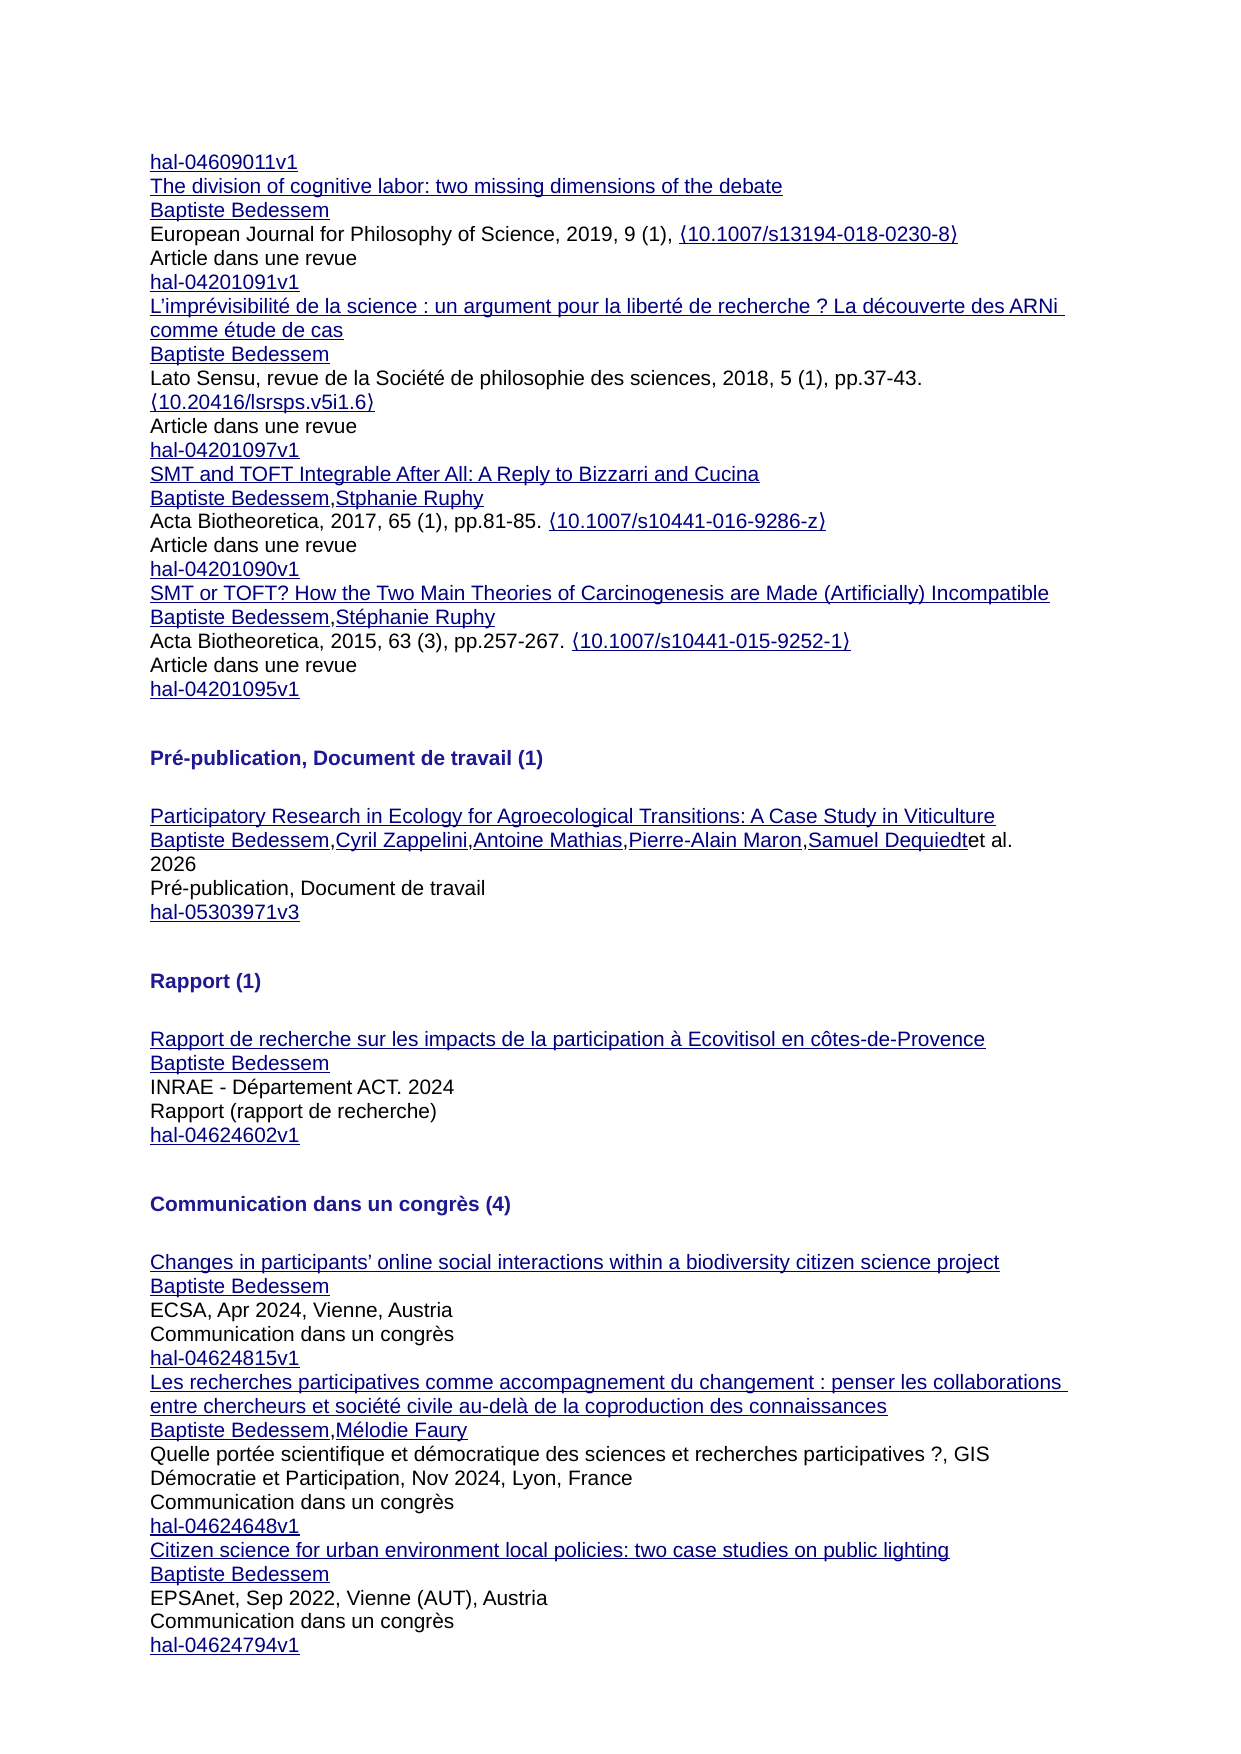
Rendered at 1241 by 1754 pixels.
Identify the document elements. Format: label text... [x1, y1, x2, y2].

table_header Changes in participants’ online social interactions within a biodiversity citizen science project Baptiste Bedessem ECSA, Apr 2024, Vienne, Austria Communication dans un congrès hal-04624815v1 [150, 1250, 1090, 1370]
table_cell The division of cognitive labor: two missing dimensions of the debate Baptiste Bedessem European Journal for Philosophy of Science, 2019, 9 (1), ⟨10.1007/s13194-018-0230-8⟩ Article dans une revue hal-04201091v1 [150, 174, 1090, 294]
subtitle Communication dans un congrès (4) [150, 1192, 1090, 1216]
table_header Rapport de recherche sur les impacts de la participation à Ecovitisol en côtes-de-Provence Baptiste Bedessem INRAE - Département ACT. 2024 Rapport (rapport de recherche) hal-04624602v1 [150, 1027, 1090, 1147]
table_cell Citizen science for urban environment local policies: two case studies on public lighting Baptiste Bedessem EPSAnet, Sep 2022, Vienne (AUT), Austria Communication dans un congrès hal-04624794v1 [150, 1538, 1090, 1657]
table_header Participatory Research in Ecology for Agroecological Transitions: A Case Study in Viticulture Baptiste Bedessem,Cyril Zappelini,Antoine Mathias,Pierre-Alain Maron,Samuel Dequiedtet al. 2026 Pré-publication, Document de travail hal-05303971v3 [150, 804, 1090, 924]
table_cell Les recherches participatives comme accompagnement du changement : penser les collaborations entre chercheurs et société civile au-delà de la coproduction des connaissances Baptiste Bedessem,Mélodie Faury Quelle portée scientifique et démocratique des sciences et recherches participatives ?, GIS Démocratie et Participation, Nov 2024, Lyon, France Communication dans un congrès hal-04624648v1 [150, 1370, 1090, 1537]
table_cell hal-04609011v1 [150, 150, 1090, 174]
subtitle Pré-publication, Document de travail (1) [150, 746, 1090, 770]
subtitle Rapport (1) [150, 969, 1090, 993]
table_cell SMT or TOFT? How the Two Main Theories of Carcinogenesis are Made (Artificially) Incompatible Baptiste Bedessem,Stéphanie Ruphy Acta Biotheoretica, 2015, 63 (3), pp.257-267. ⟨10.1007/s10441-015-9252-1⟩ Article dans une revue hal-04201095v1 [150, 581, 1090, 701]
table_cell L’imprévisibilité de la science : un argument pour la liberté de recherche ? La découverte des ARNi comme étude de cas Baptiste Bedessem Lato Sensu, revue de la Société de philosophie des sciences, 2018, 5 (1), pp.37-43. ⟨10.20416/lsrsps.v5i1.6⟩ Article dans une revue hal-04201097v1 [150, 294, 1090, 461]
table_cell SMT and TOFT Integrable After All: A Reply to Bizzarri and Cucina Baptiste Bedessem,Stphanie Ruphy Acta Biotheoretica, 2017, 65 (1), pp.81-85. ⟨10.1007/s10441-016-9286-z⟩ Article dans une revue hal-04201090v1 [150, 461, 1090, 581]
